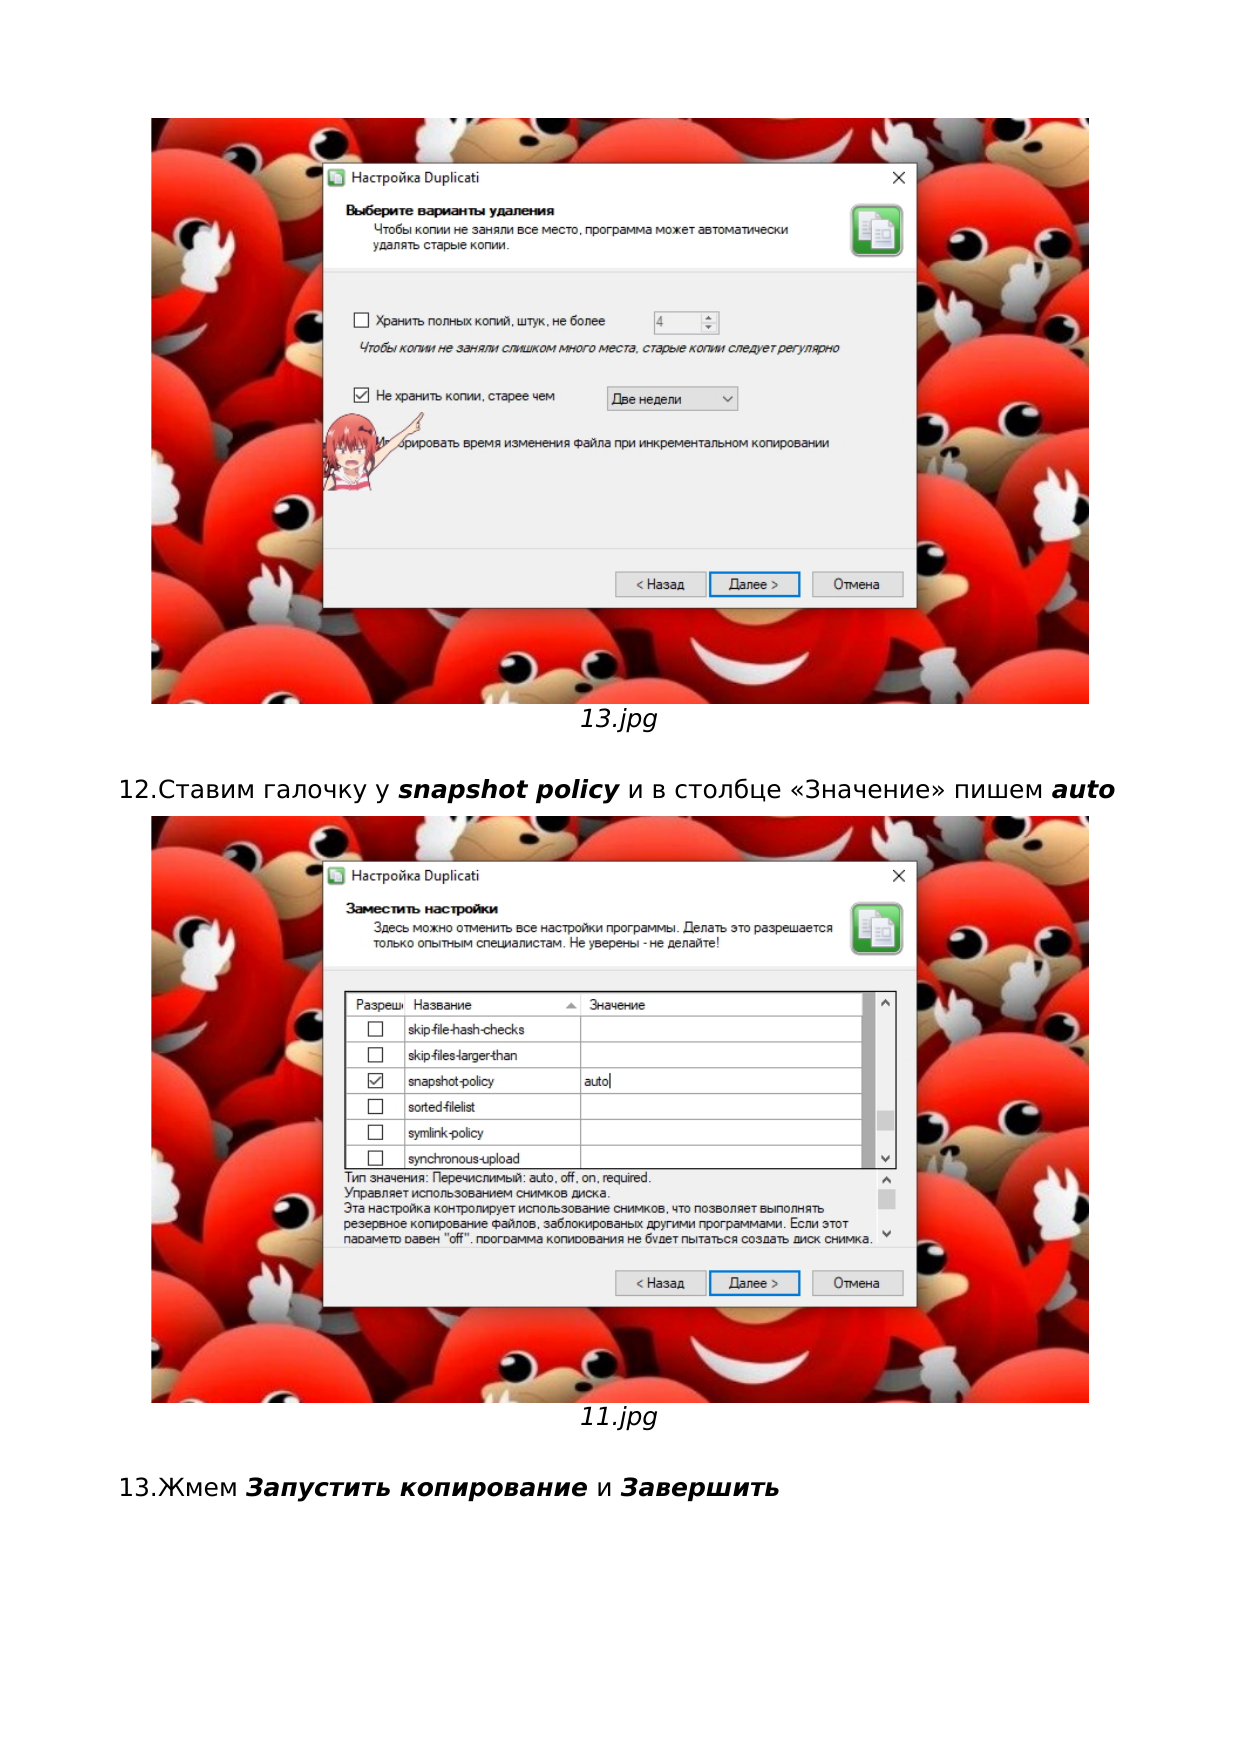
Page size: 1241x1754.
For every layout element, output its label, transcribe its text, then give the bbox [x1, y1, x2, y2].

text 13.jpg [151, 704, 1089, 733]
picture [151, 816, 1089, 1403]
text 11.jpg [151, 1403, 1089, 1432]
text 12.Ставим галочку у snapshot policy и в столбце «Значение» пишем auto [118, 775, 1122, 804]
text 13.Жмем Запустить копирование и Завершить [118, 1473, 1122, 1502]
picture [151, 118, 1089, 704]
